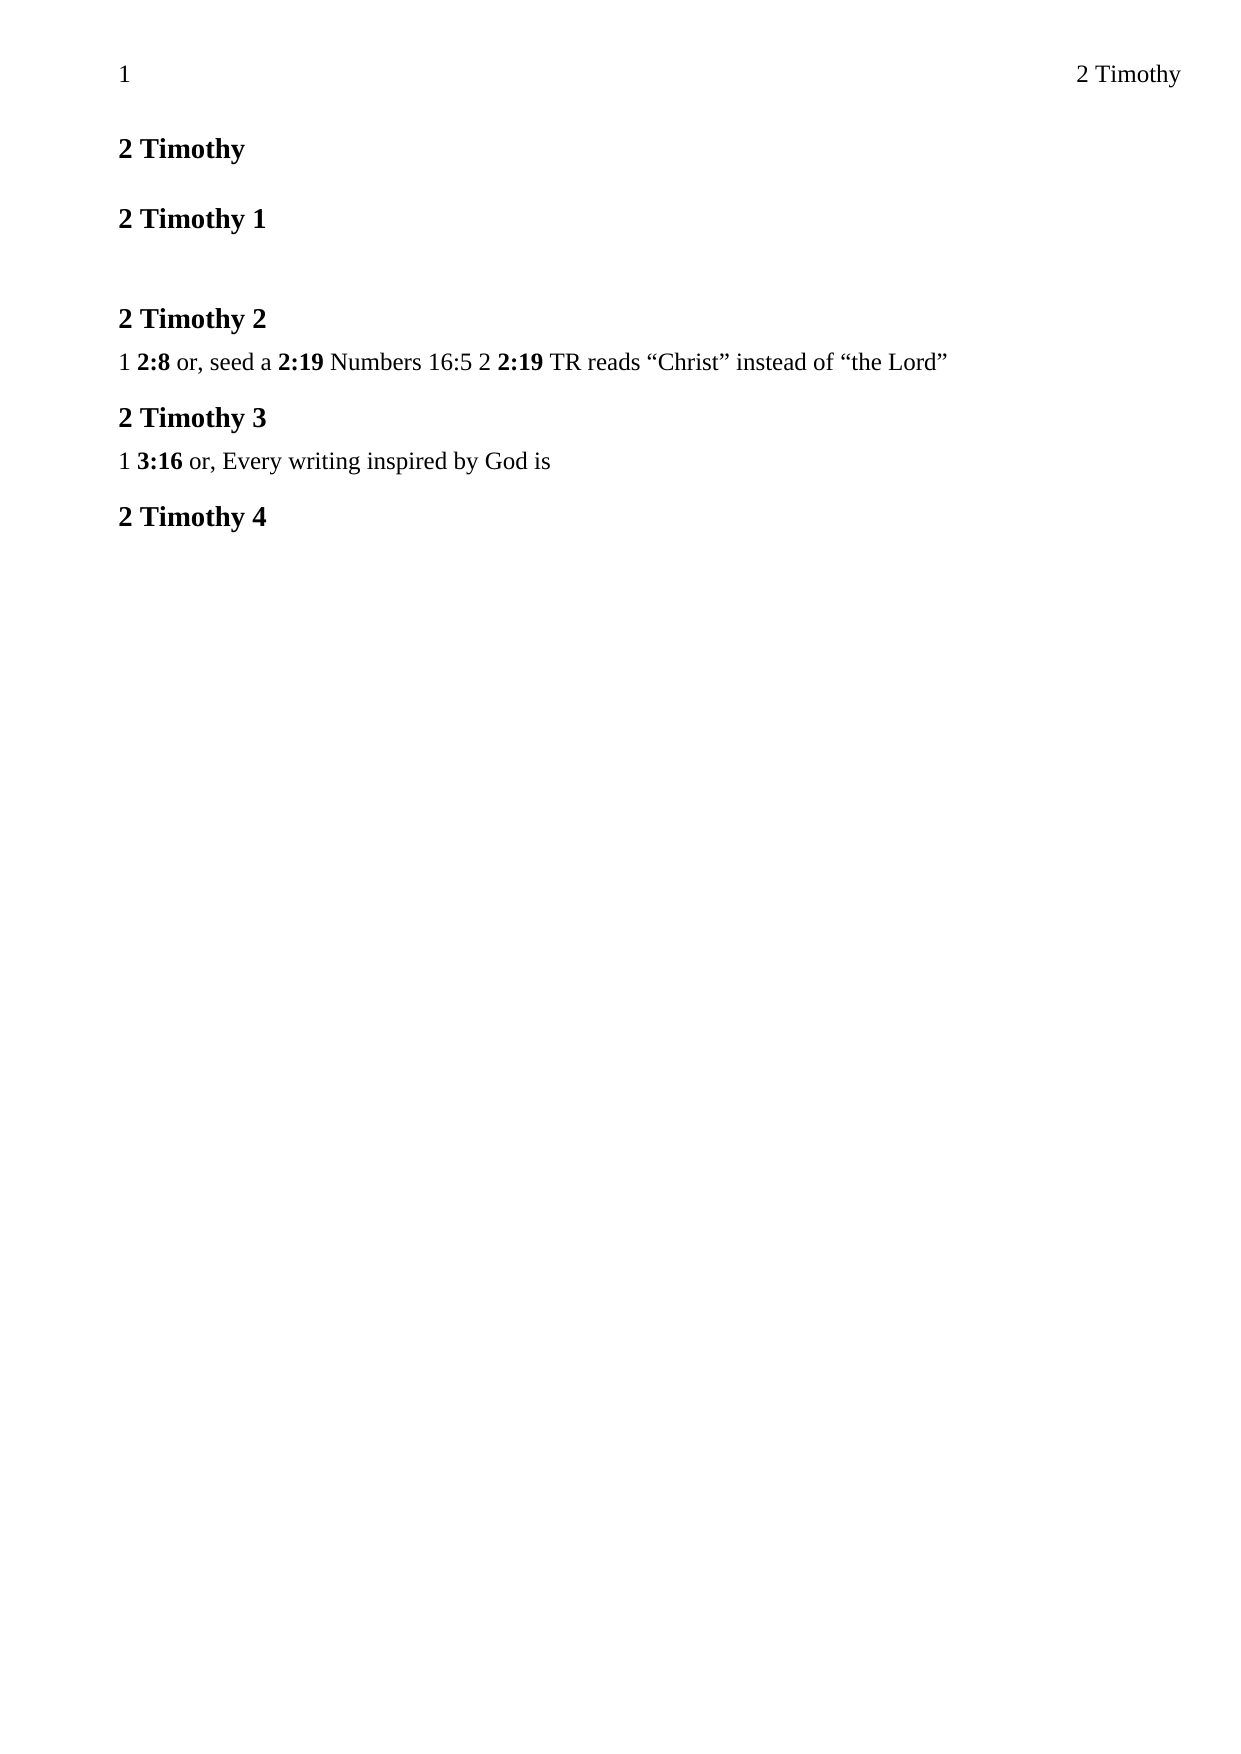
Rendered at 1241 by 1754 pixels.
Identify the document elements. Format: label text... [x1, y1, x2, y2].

subtitle 2 Timothy 4 [118, 500, 1181, 533]
subtitle 2 Timothy 3 [118, 401, 1181, 434]
text 1 3:16 or, Every writing inspired by God is [118, 446, 1181, 475]
subtitle 2 Timothy 2 [118, 301, 1181, 334]
text 1 2:8 or, seed a 2:19 Numbers 16:5 2 2:19 TR reads “Christ” instead of “the Lord” [118, 347, 1181, 376]
subtitle 2 Timothy 1 [118, 202, 1181, 235]
subtitle 2 Timothy [118, 131, 1181, 164]
